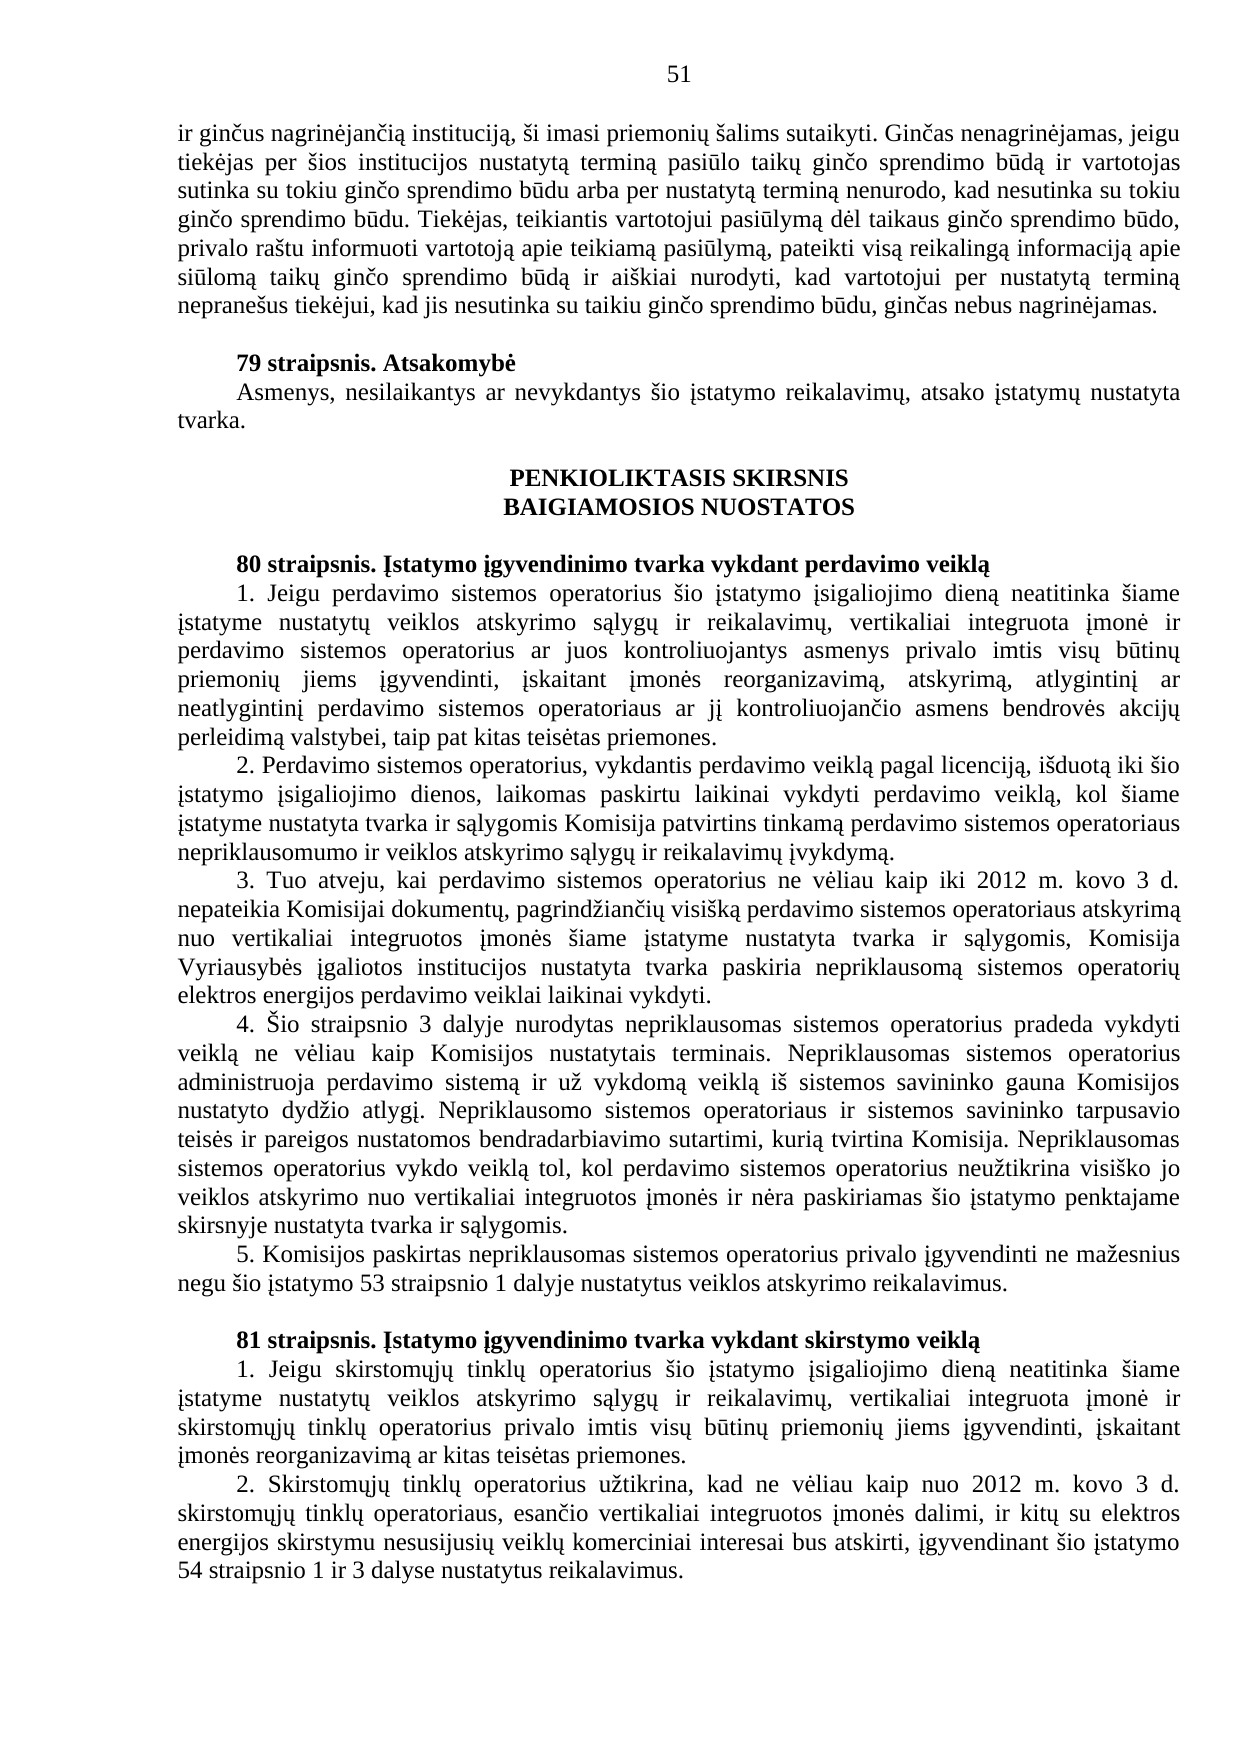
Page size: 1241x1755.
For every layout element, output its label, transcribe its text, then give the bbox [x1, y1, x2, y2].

text 79 straipsnis. Atsakomybė [177, 348, 1181, 377]
text 5. Komisijos paskirtas nepriklausomas sistemos operatorius privalo įgyvendinti ne mažesnius negu šio įstatymo 53 straipsnio 1 dalyje nustatytus veiklos atskyrimo reikalavimus. [177, 1239, 1181, 1297]
text 2. Skirstomųjų tinklų operatorius užtikrina, kad ne vėliau kaip nuo 2012 m. kovo 3 d. skirstomųjų tinklų operatoriaus, esančio vertikaliai integruotos įmonės dalimi, ir kitų su elektros energijos skirstymu nesusijusių veiklų komerciniai interesai bus atskirti, įgyvendinant šio įstatymo 54 straipsnio 1 ir 3 dalyse nustatytus reikalavimus. [177, 1469, 1181, 1584]
text 81 straipsnis. Įstatymo įgyvendinimo tvarka vykdant skirstymo veiklą [177, 1326, 1181, 1354]
text ir ginčus nagrinėjančią instituciją, ši imasi priemonių šalims sutaikyti. Ginčas nenagrinėjamas, jeigu tiekėjas per šios institucijos nustatytą terminą pasiūlo taikų ginčo sprendimo būdą ir vartotojas sutinka su tokiu ginčo sprendimo būdu arba per nustatytą terminą nenurodo, kad nesutinka su tokiu ginčo sprendimo būdu. Tiekėjas, teikiantis vartotojui pasiūlymą dėl taikaus ginčo sprendimo būdo, privalo raštu informuoti vartotoją apie teikiamą pasiūlymą, pateikti visą reikalingą informaciją apie siūlomą taikų ginčo sprendimo būdą ir aiškiai nurodyti, kad vartotojui per nustatytą terminą nepranešus tiekėjui, kad jis nesutinka su taikiu ginčo sprendimo būdu, ginčas nebus nagrinėjamas. [177, 118, 1181, 319]
text PENKIOLIKTASIS SKIRSNIS [177, 463, 1181, 492]
text 2. Perdavimo sistemos operatorius, vykdantis perdavimo veiklą pagal licenciją, išduotą iki šio įstatymo įsigaliojimo dienos, laikomas paskirtu laikinai vykdyti perdavimo veiklą, kol šiame įstatyme nustatyta tvarka ir sąlygomis Komisija patvirtins tinkamą perdavimo sistemos operatoriaus nepriklausomumo ir veiklos atskyrimo sąlygų ir reikalavimų įvykdymą. [177, 751, 1181, 866]
text 1. Jeigu skirstomųjų tinklų operatorius šio įstatymo įsigaliojimo dieną neatitinka šiame įstatyme nustatytų veiklos atskyrimo sąlygų ir reikalavimų, vertikaliai integruota įmonė ir skirstomųjų tinklų operatorius privalo imtis visų būtinų priemonių jiems įgyvendinti, įskaitant įmonės reorganizavimą ar kitas teisėtas priemones. [177, 1354, 1181, 1469]
text BAIGIAMOSIOS NUOSTATOS [177, 492, 1181, 521]
text Asmenys, nesilaikantys ar nevykdantys šio įstatymo reikalavimų, atsako įstatymų nustatyta tvarka. [177, 377, 1181, 434]
text 3. Tuo atveju, kai perdavimo sistemos operatorius ne vėliau kaip iki 2012 m. kovo 3 d. nepateikia Komisijai dokumentų, pagrindžiančių visišką perdavimo sistemos operatoriaus atskyrimą nuo vertikaliai integruotos įmonės šiame įstatyme nustatyta tvarka ir sąlygomis, Komisija Vyriausybės įgaliotos institucijos nustatyta tvarka paskiria nepriklausomą sistemos operatorių elektros energijos perdavimo veiklai laikinai vykdyti. [177, 866, 1181, 1009]
text 1. Jeigu perdavimo sistemos operatorius šio įstatymo įsigaliojimo dieną neatitinka šiame įstatyme nustatytų veiklos atskyrimo sąlygų ir reikalavimų, vertikaliai integruota įmonė ir perdavimo sistemos operatorius ar juos kontroliuojantys asmenys privalo imtis visų būtinų priemonių jiems įgyvendinti, įskaitant įmonės reorganizavimą, atskyrimą, atlygintinį ar neatlygintinį perdavimo sistemos operatoriaus ar jį kontroliuojančio asmens bendrovės akcijų perleidimą valstybei, taip pat kitas teisėtas priemones. [177, 578, 1181, 751]
text 80 straipsnis. Įstatymo įgyvendinimo tvarka vykdant perdavimo veiklą [177, 549, 1181, 578]
text 4. Šio straipsnio 3 dalyje nurodytas nepriklausomas sistemos operatorius pradeda vykdyti veiklą ne vėliau kaip Komisijos nustatytais terminais. Nepriklausomas sistemos operatorius administruoja perdavimo sistemą ir už vykdomą veiklą iš sistemos savininko gauna Komisijos nustatyto dydžio atlygį. Nepriklausomo sistemos operatoriaus ir sistemos savininko tarpusavio teisės ir pareigos nustatomos bendradarbiavimo sutartimi, kurią tvirtina Komisija. Nepriklausomas sistemos operatorius vykdo veiklą tol, kol perdavimo sistemos operatorius neužtikrina visiško jo veiklos atskyrimo nuo vertikaliai integruotos įmonės ir nėra paskiriamas šio įstatymo penktajame skirsnyje nustatyta tvarka ir sąlygomis. [177, 1009, 1181, 1239]
